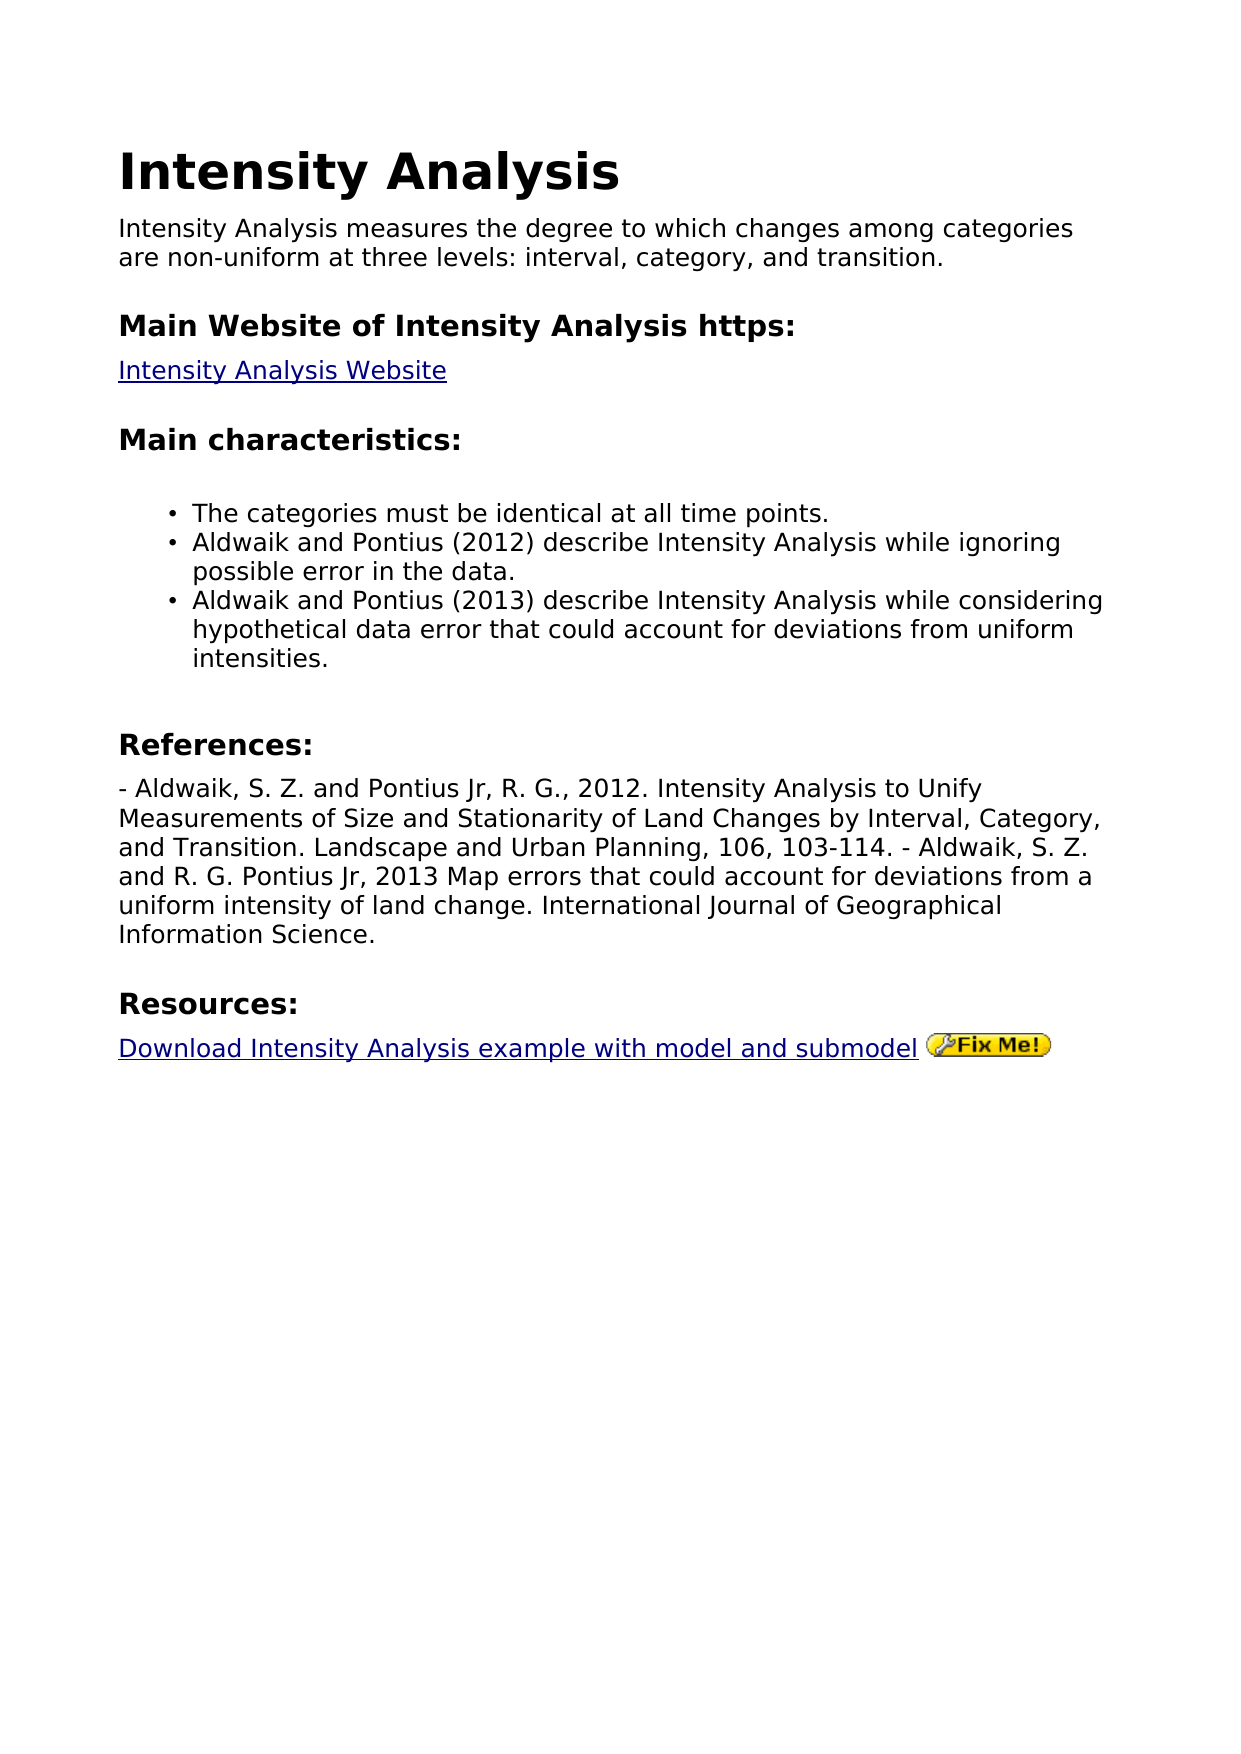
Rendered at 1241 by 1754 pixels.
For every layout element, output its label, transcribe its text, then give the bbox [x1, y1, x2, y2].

text - Aldwaik, S. Z. and Pontius Jr, R. G., 2012. Intensity Analysis to Unify Measurements of Size and Stationarity of Land Changes by Interval, Category, and Transition. Landscape and Urban Planning, 106, 103-114. - Aldwaik, S. Z. and R. G. Pontius Jr, 2013 Map errors that could account for deviations from a uniform intensity of land change. International Journal of Geographical Information Science. [118, 775, 1122, 950]
list Aldwaik and Pontius (2012) describe Intensity Analysis while ignoring possible error in the data. [177, 528, 1122, 586]
picture [926, 1033, 1052, 1057]
text Intensity Analysis Website [118, 356, 1122, 385]
subtitle Intensity Analysis [118, 143, 1122, 201]
list The categories must be identical at all time points. [177, 499, 1122, 528]
subtitle References: [118, 728, 1122, 762]
text Download Intensity Analysis example with model and submodel [118, 1034, 1122, 1063]
text Intensity Analysis measures the degree to which changes among categories are non-uniform at three levels: interval, category, and transition. [118, 214, 1122, 272]
subtitle Main characteristics: [118, 423, 1122, 457]
subtitle Resources: [118, 987, 1122, 1021]
list Aldwaik and Pontius (2013) describe Intensity Analysis while considering hypothetical data error that could account for deviations from uniform intensities. [177, 586, 1122, 674]
subtitle Main Website of Intensity Analysis https: [118, 310, 1122, 344]
